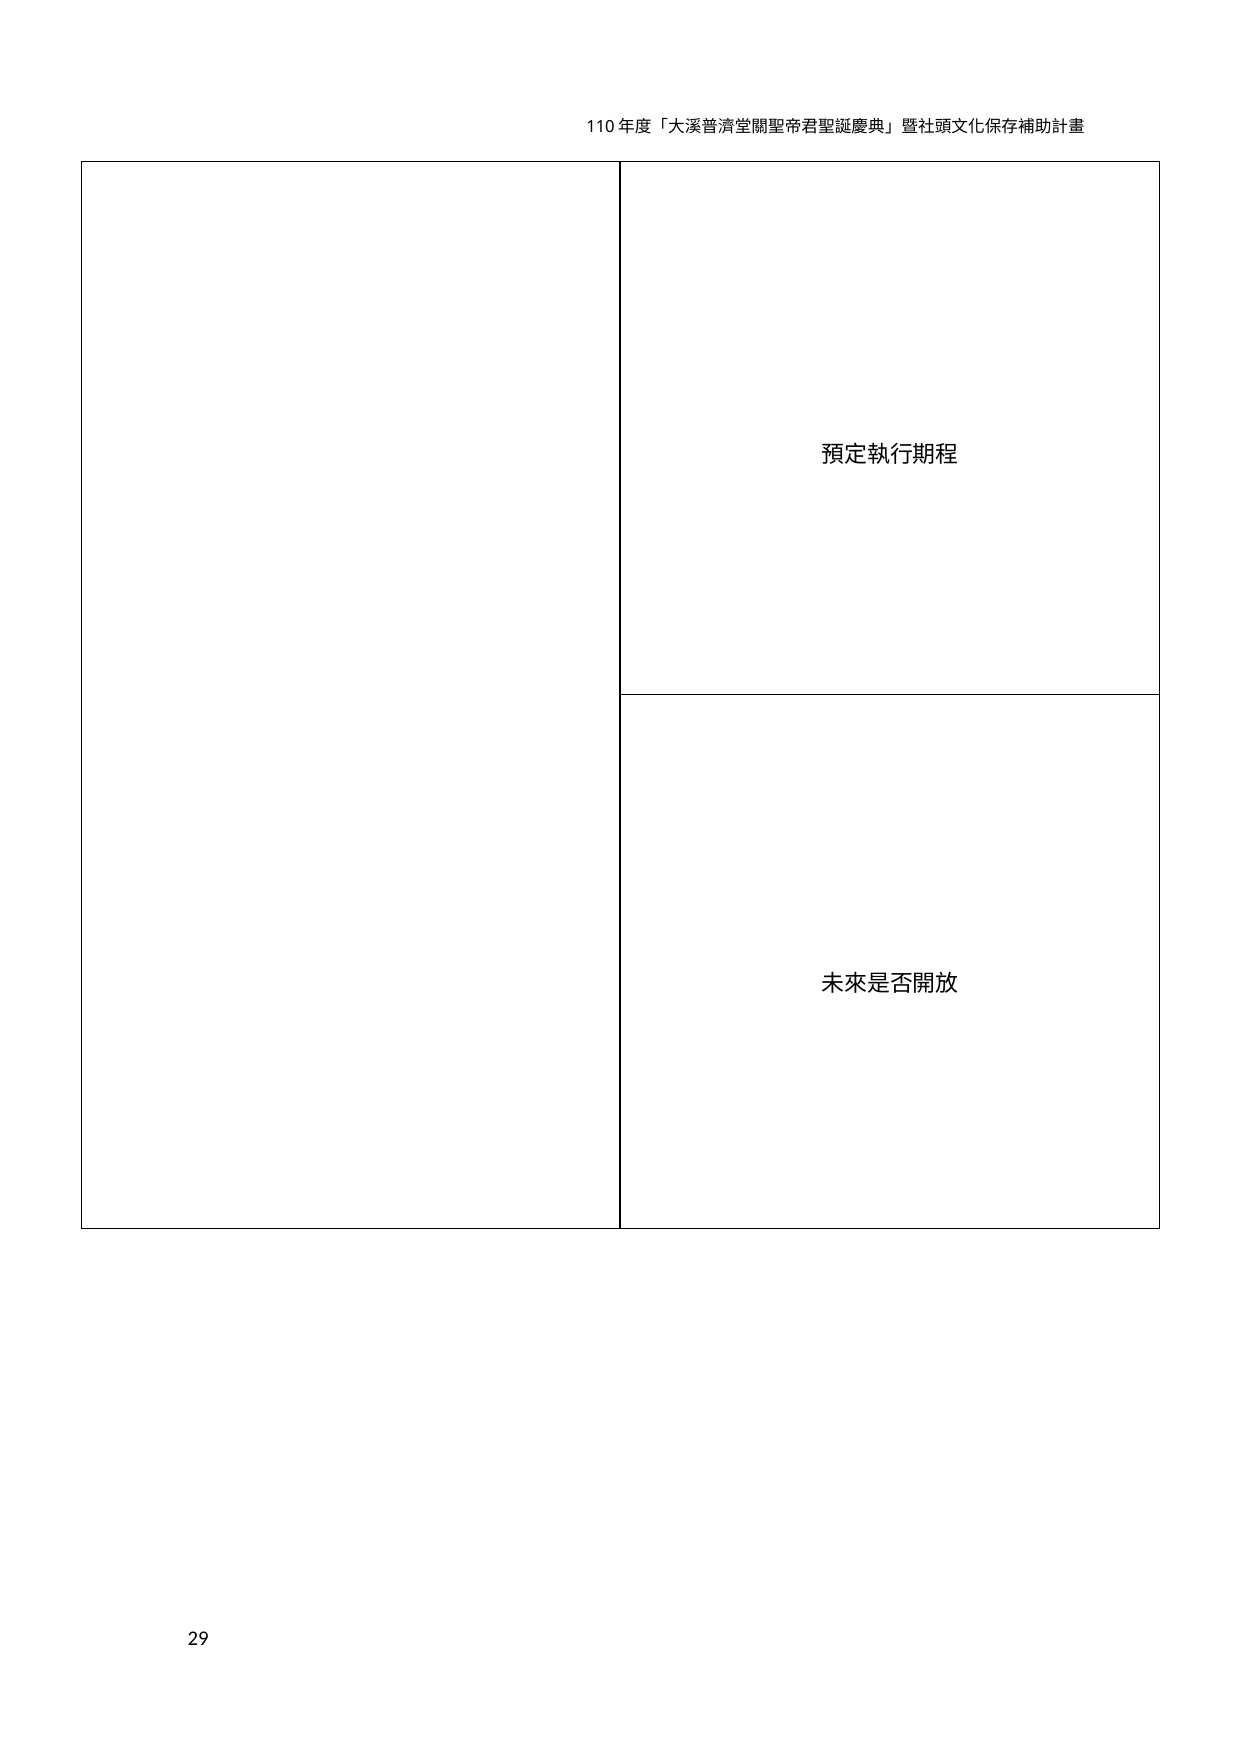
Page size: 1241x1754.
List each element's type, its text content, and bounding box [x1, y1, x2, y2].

table_cell 預定執行期程 [621, 162, 1159, 694]
table_cell [82, 162, 619, 1228]
table_cell 未來是否開放 [621, 695, 1159, 1228]
